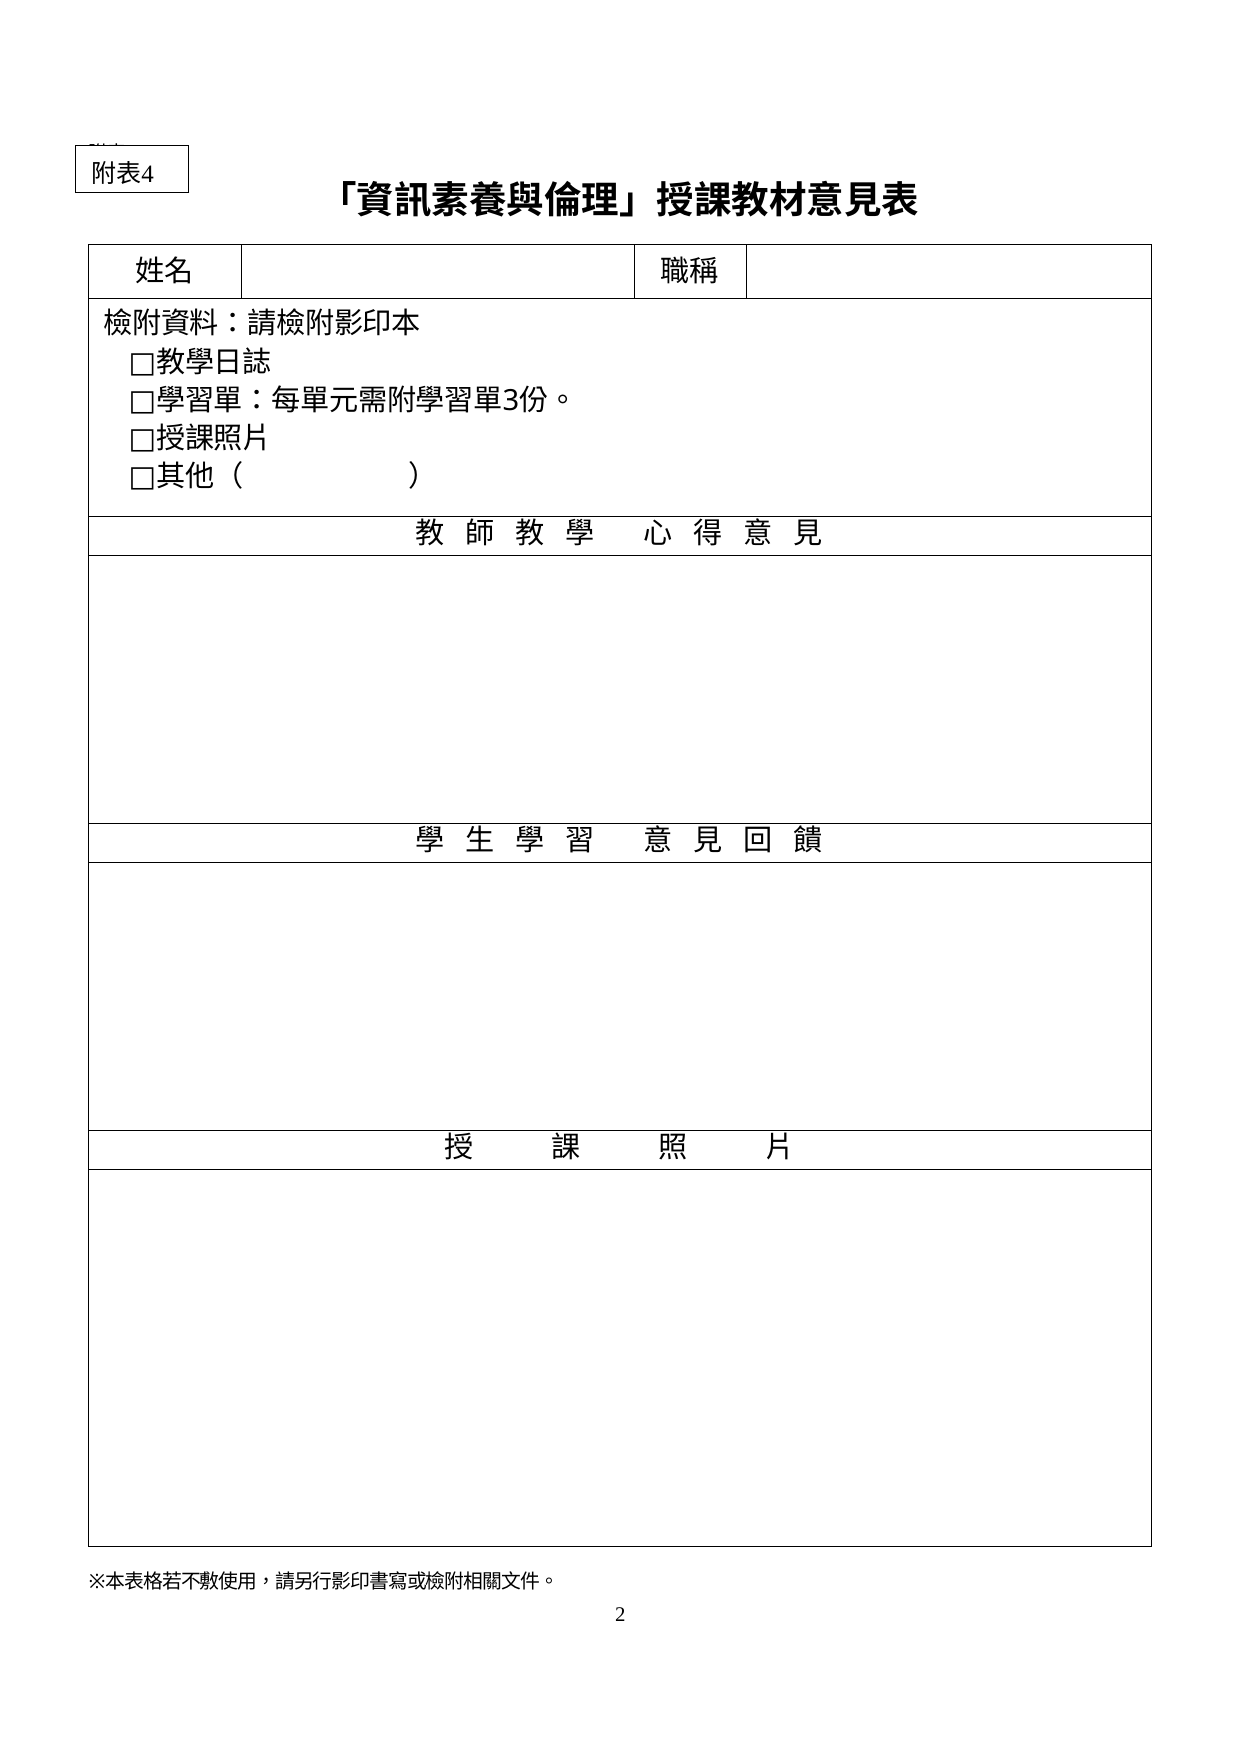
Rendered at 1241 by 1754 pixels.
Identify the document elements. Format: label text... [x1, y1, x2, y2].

table_cell [89, 556, 1151, 823]
table_cell [89, 1170, 1151, 1546]
table_header [747, 245, 1151, 298]
table_header [242, 245, 634, 298]
table_cell 授 課 照 片 [89, 1131, 1151, 1169]
text ※本表格若不敷使用，請另行影印書寫或檢附相關文件。 [89, 1572, 1165, 1593]
table_header 職稱 [635, 245, 746, 298]
text 「資訊素養與倫理」授課教材意見表 [73, 183, 1165, 221]
text 附表4 [117, 144, 1165, 163]
table_cell 檢附資料：請檢附影印本 □教學日誌 □學習單：每單元需附學習單3份。 □授課照片 □其他（ ） [89, 299, 1151, 516]
text 附表4 [91, 153, 173, 184]
table_header 姓名 [89, 245, 241, 298]
table_cell 學 生 學 習 意 見 回 饋 [89, 824, 1151, 862]
table_cell [89, 863, 1151, 1130]
table_cell 教 師 教 學 心 得 意 見 [89, 517, 1151, 555]
text 附表4 [76, 146, 188, 192]
